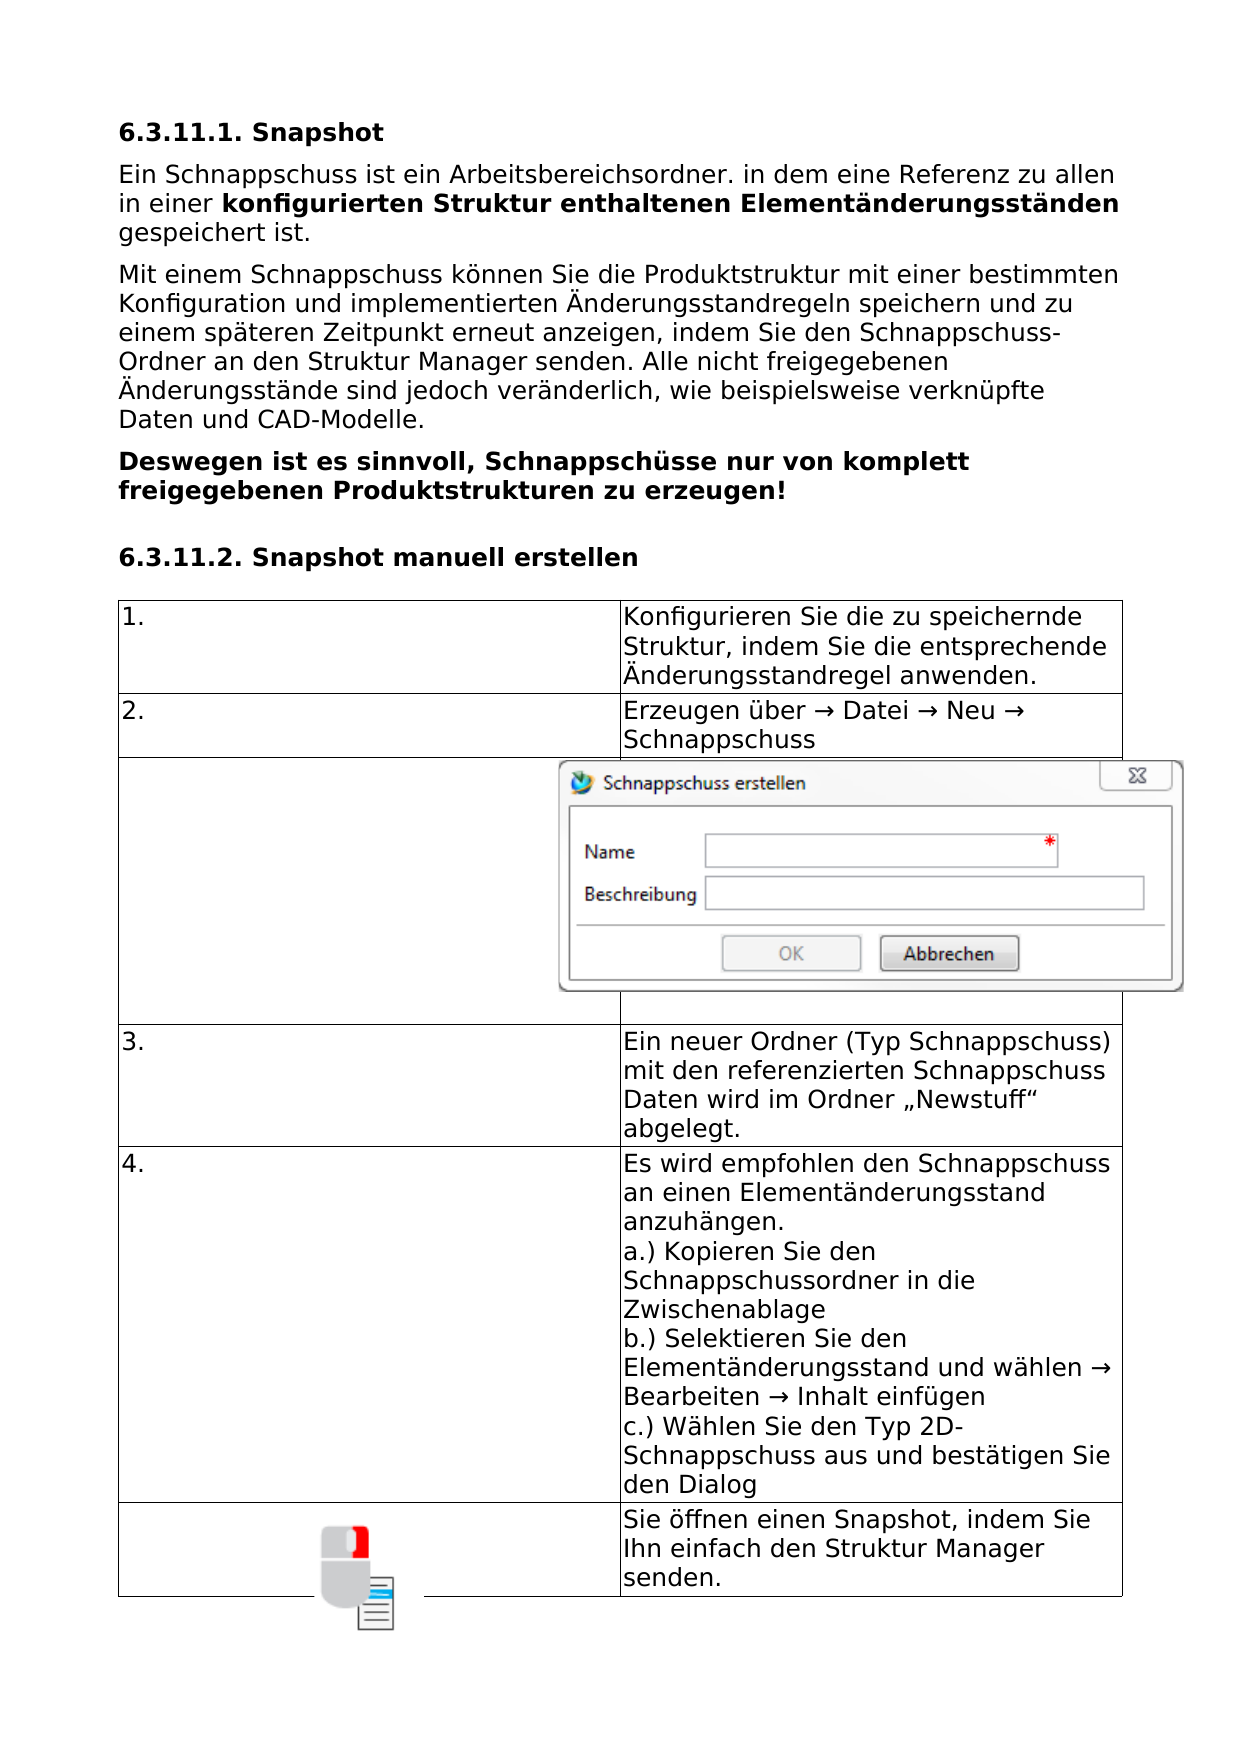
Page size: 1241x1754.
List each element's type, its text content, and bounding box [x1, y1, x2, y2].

subtitle 6.3.11.1. Snapshot [118, 118, 1122, 147]
picture [558, 760, 1184, 992]
picture [314, 1505, 424, 1643]
table_cell [119, 1503, 620, 1596]
table_cell Erzeugen über → Datei → Neu → Schnappschuss [621, 694, 1122, 757]
table_cell [621, 992, 1122, 1024]
table_cell [119, 758, 620, 1024]
text Ein Schnappschuss ist ein Arbeitsbereichsordner. in dem eine Referenz zu allen in einer konfigurierten Struktur enthaltenen Elementänderungsständen gespeichert ist. [118, 160, 1122, 247]
subtitle 6.3.11.2. Snapshot manuell erstellen [118, 543, 1122, 572]
table_header 1. [119, 601, 620, 693]
table_cell 4. [119, 1147, 620, 1502]
table_cell 2. [119, 694, 620, 757]
text Mit einem Schnappschuss können Sie die Produktstruktur mit einer bestimmten Konfiguration und implementierten Änderungsstandregeln speichern und zu einem späteren Zeitpunkt erneut anzeigen, indem Sie den Schnappschuss-Ordner an den Struktur Manager senden. Alle nicht freigegebenen Änderungsstände sind jedoch veränderlich, wie beispielsweise verknüpfte Daten und CAD-Modelle. [118, 260, 1122, 435]
table_cell 3. [119, 1025, 620, 1146]
table_cell Ein neuer Ordner (Typ Schnappschuss) mit den referenzierten Schnappschuss Daten wird im Ordner „Newstuff“ abgelegt. [621, 1025, 1122, 1146]
text Deswegen ist es sinnvoll, Schnappschüsse nur von komplett freigegebenen Produktstrukturen zu erzeugen! [118, 447, 1122, 506]
table_cell Sie öffnen einen Snapshot, indem Sie Ihn einfach den Struktur Manager senden. [621, 1503, 1122, 1596]
table_header Konfigurieren Sie die zu speichernde Struktur, indem Sie die entsprechende Änderungsstandregel anwenden. [621, 601, 1122, 693]
table_cell Es wird empfohlen den Schnappschuss an einen Elementänderungsstand anzuhängen. a.) Kopieren Sie den Schnappschussordner in die Zwischenablage b.) Selektieren Sie den Elementänderungsstand und wählen → Bearbeiten → Inhalt einfügen c.) Wählen Sie den Typ 2D-Schnappschuss aus und bestätigen Sie den Dialog [621, 1147, 1122, 1502]
